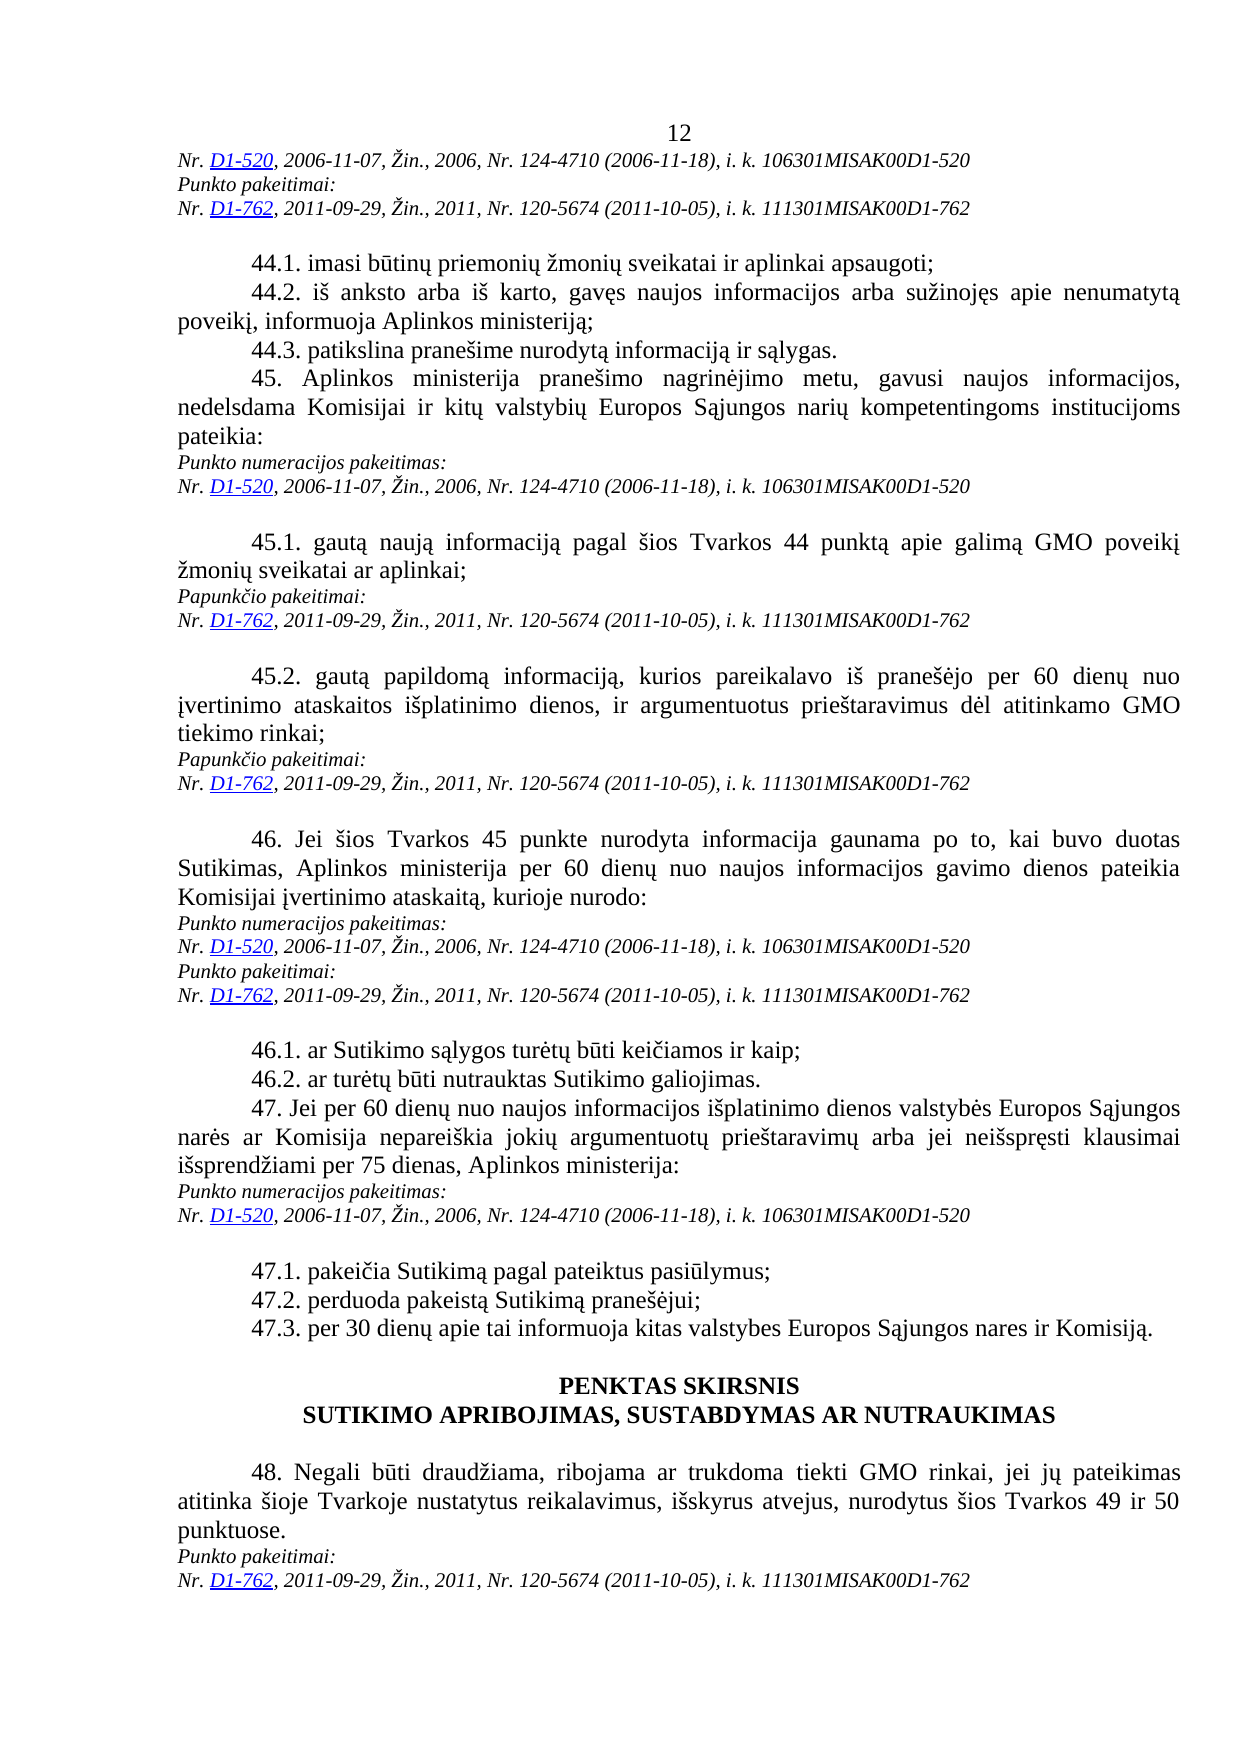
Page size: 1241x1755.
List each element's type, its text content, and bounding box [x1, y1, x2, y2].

text SUTIKIMO APRIBOJIMAS, SUSTABDYMAS AR NUTRAUKIMAS [177, 1400, 1181, 1428]
text 44.1. imasi būtinų priemonių žmonių sveikatai ir aplinkai apsaugoti; [177, 248, 1181, 277]
text Punkto pakeitimai: [177, 958, 1181, 983]
text 47.3. per 30 dienų apie tai informuoja kitas valstybes Europos Sąjungos nares ir Komisiją. [177, 1313, 1181, 1342]
text Nr. D1-520, 2006-11-07, Žin., 2006, Nr. 124-4710 (2006-11-18), i. k. 106301MISAK00D1-520 [177, 474, 1181, 498]
text Nr. D1-762, 2011-09-29, Žin., 2011, Nr. 120-5674 (2011-10-05), i. k. 111301MISAK00D1-762 [177, 196, 1181, 220]
text Nr. D1-762, 2011-09-29, Žin., 2011, Nr. 120-5674 (2011-10-05), i. k. 111301MISAK00D1-762 [177, 983, 1181, 1007]
text PENKTAS SKIRSNIS [177, 1371, 1181, 1400]
text 48. Negali būti draudžiama, ribojama ar trukdoma tiekti GMO rinkai, jei jų pateikimas atitinka šioje Tvarkoje nustatytus reikalavimus, išskyrus atvejus, nurodytus šios Tvarkos 49 ir 50 punktuose. [177, 1457, 1181, 1543]
text 45.2. gautą papildomą informaciją, kurios pareikalavo iš pranešėjo per 60 dienų nuo įvertinimo ataskaitos išplatinimo dienos, ir argumentuotus prieštaravimus dėl atitinkamo GMO tiekimo rinkai; [177, 661, 1181, 747]
text Punkto numeracijos pakeitimas: [177, 910, 1181, 934]
text Punkto pakeitimai: [177, 172, 1181, 196]
text 45.1. gautą naują informaciją pagal šios Tvarkos 44 punktą apie galimą GMO poveikį žmonių sveikatai ar aplinkai; [177, 527, 1181, 584]
text Nr. D1-762, 2011-09-29, Žin., 2011, Nr. 120-5674 (2011-10-05), i. k. 111301MISAK00D1-762 [177, 608, 1181, 632]
text 46.2. ar turėtų būti nutrauktas Sutikimo galiojimas. [177, 1064, 1181, 1093]
text 44.3. patikslina pranešime nurodytą informaciją ir sąlygas. [177, 335, 1181, 363]
text 45. Aplinkos ministerija pranešimo nagrinėjimo metu, gavusi naujos informacijos, nedelsdama Komisijai ir kitų valstybių Europos Sąjungos narių kompetentingoms institucijoms pateikia: [177, 363, 1181, 450]
text Punkto numeracijos pakeitimas: [177, 1179, 1181, 1203]
text Papunkčio pakeitimai: [177, 747, 1181, 771]
text Nr. D1-520, 2006-11-07, Žin., 2006, Nr. 124-4710 (2006-11-18), i. k. 106301MISAK00D1-520 [177, 148, 1181, 172]
text 44.2. iš anksto arba iš karto, gavęs naujos informacijos arba sužinojęs apie nenumatytą poveikį, informuoja Aplinkos ministeriją; [177, 277, 1181, 335]
text Papunkčio pakeitimai: [177, 584, 1181, 608]
text Punkto numeracijos pakeitimas: [177, 450, 1181, 474]
text Nr. D1-520, 2006-11-07, Žin., 2006, Nr. 124-4710 (2006-11-18), i. k. 106301MISAK00D1-520 [177, 1203, 1181, 1227]
text 46. Jei šios Tvarkos 45 punkte nurodyta informacija gaunama po to, kai buvo duotas Sutikimas, Aplinkos ministerija per 60 dienų nuo naujos informacijos gavimo dienos pateikia Komisijai įvertinimo ataskaitą, kurioje nurodo: [177, 824, 1181, 910]
text Nr. D1-762, 2011-09-29, Žin., 2011, Nr. 120-5674 (2011-10-05), i. k. 111301MISAK00D1-762 [177, 771, 1181, 795]
text Punkto pakeitimai: [177, 1543, 1181, 1568]
text Nr. D1-762, 2011-09-29, Žin., 2011, Nr. 120-5674 (2011-10-05), i. k. 111301MISAK00D1-762 [177, 1568, 1181, 1592]
text 47.1. pakeičia Sutikimą pagal pateiktus pasiūlymus; [177, 1256, 1181, 1285]
text 47.2. perduoda pakeistą Sutikimą pranešėjui; [177, 1285, 1181, 1313]
text 47. Jei per 60 dienų nuo naujos informacijos išplatinimo dienos valstybės Europos Sąjungos narės ar Komisija nepareiškia jokių argumentuotų prieštaravimų arba jei neišspręsti klausimai išsprendžiami per 75 dienas, Aplinkos ministerija: [177, 1093, 1181, 1179]
text Nr. D1-520, 2006-11-07, Žin., 2006, Nr. 124-4710 (2006-11-18), i. k. 106301MISAK00D1-520 [177, 934, 1181, 958]
text 46.1. ar Sutikimo sąlygos turėtų būti keičiamos ir kaip; [177, 1035, 1181, 1064]
